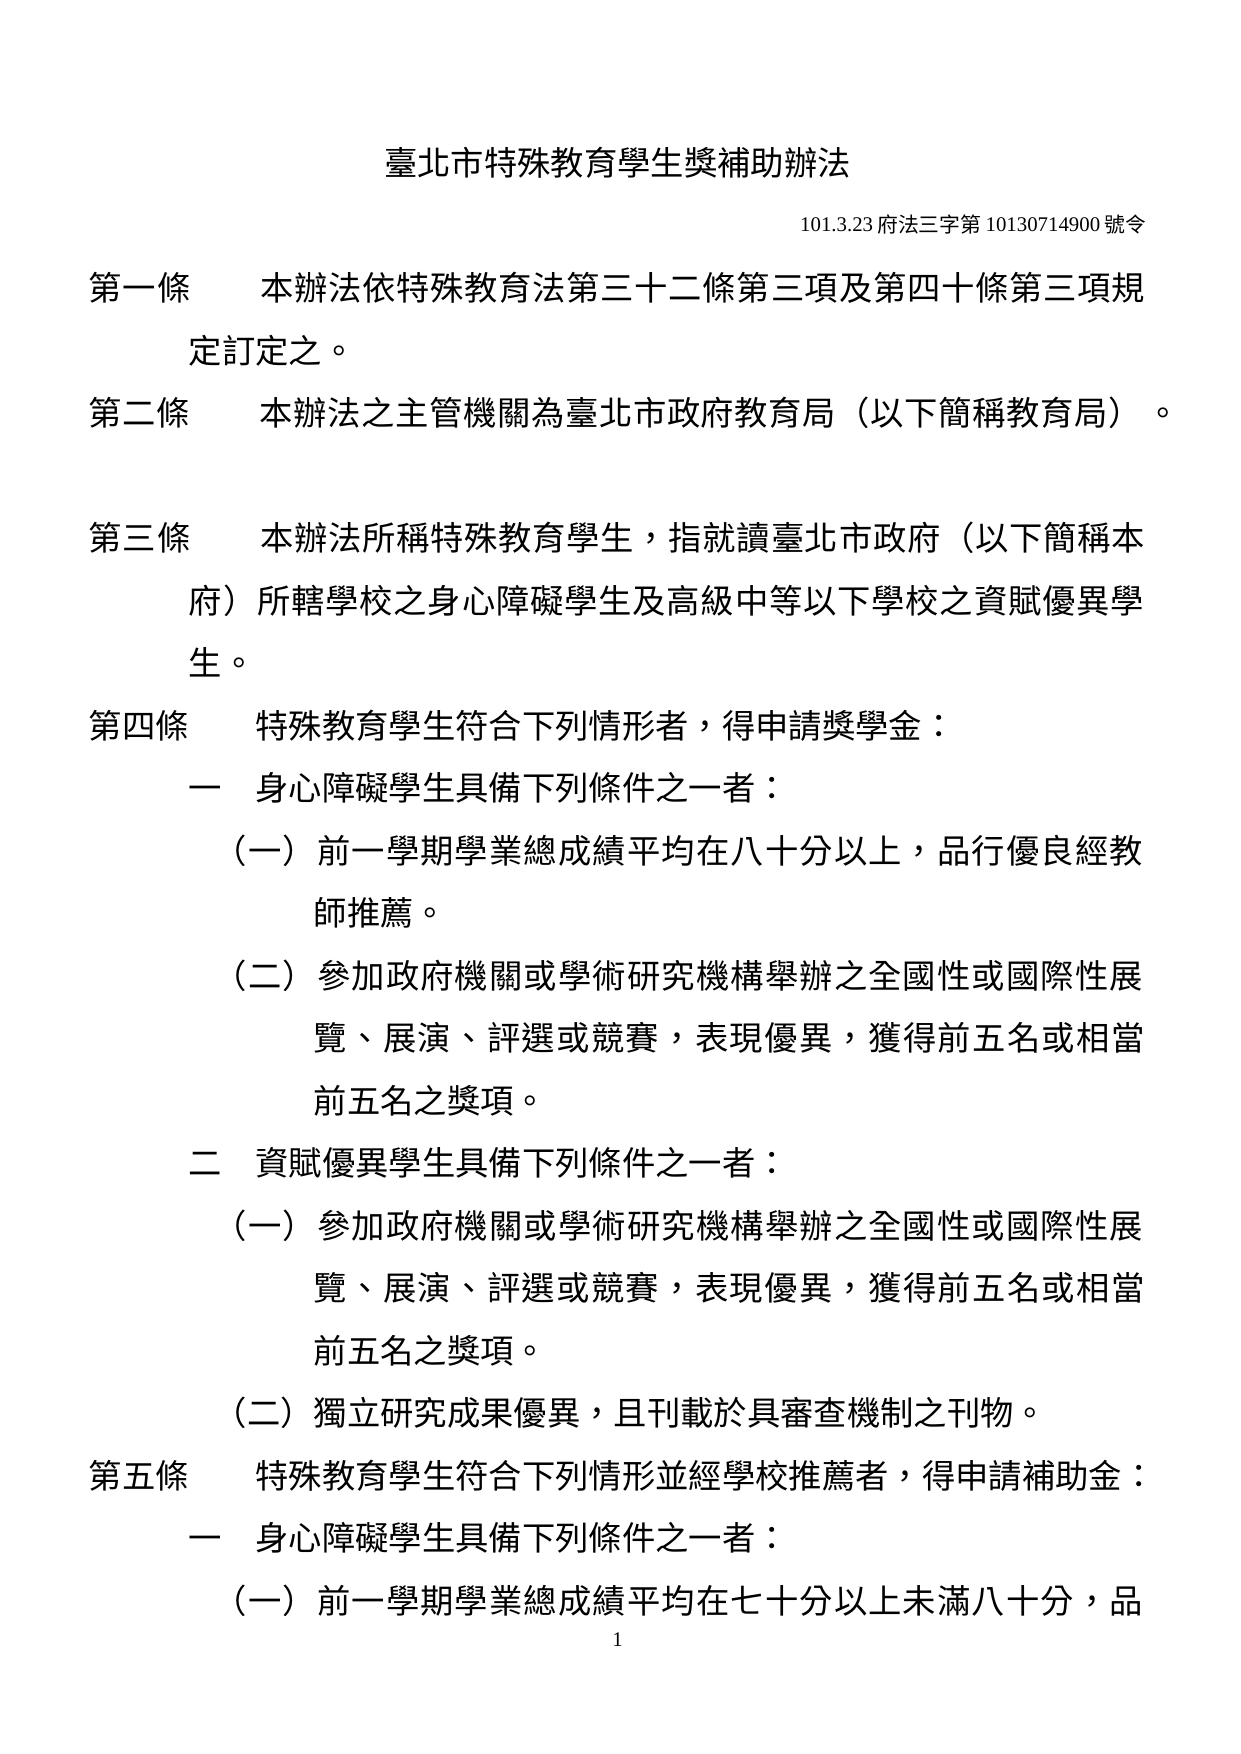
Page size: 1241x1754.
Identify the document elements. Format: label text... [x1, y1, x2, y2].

text 二 資賦優異學生具備下列條件之一者： [189, 1119, 1146, 1182]
text 101.3.23府法三字第10130714900號令 [89, 182, 1146, 244]
text （一）前一學期學業總成績平均在七十分以上未滿八十分，品 [214, 1557, 1146, 1619]
text 第二條 本辦法之主管機關為臺北市政府教育局（以下簡稱教育局）。 [89, 369, 1146, 494]
text 一 身心障礙學生具備下列條件之一者： [189, 1494, 1146, 1557]
text 第三條 本辦法所稱特殊教育學生，指就讀臺北市政府（以下簡稱本府）所轄學校之身心障礙學生及高級中等以下學校之資賦優異學生。 [89, 494, 1146, 682]
text （一）參加政府機關或學術研究機構舉辦之全國性或國際性展覽、展演、評選或競賽，表現優異，獲得前五名或相當前五名之獎項。 [214, 1182, 1146, 1369]
text （二）獨立研究成果優異，且刊載於具審查機制之刊物。 [214, 1369, 1146, 1432]
text 臺北市特殊教育學生獎補助辦法 [89, 119, 1146, 182]
text 第一條 本辦法依特殊教育法第三十二條第三項及第四十條第三項規定訂定之。 [89, 244, 1146, 369]
text （二）參加政府機關或學術研究機構舉辦之全國性或國際性展覽、展演、評選或競賽，表現優異，獲得前五名或相當前五名之獎項。 [214, 932, 1146, 1119]
text （一）前一學期學業總成績平均在八十分以上，品行優良經教師推薦。 [214, 807, 1146, 932]
text 一 身心障礙學生具備下列條件之一者： [189, 744, 1146, 807]
text 第四條 特殊教育學生符合下列情形者，得申請獎學金： [89, 682, 1146, 744]
text 第五條 特殊教育學生符合下列情形並經學校推薦者，得申請補助金： [89, 1432, 1146, 1494]
